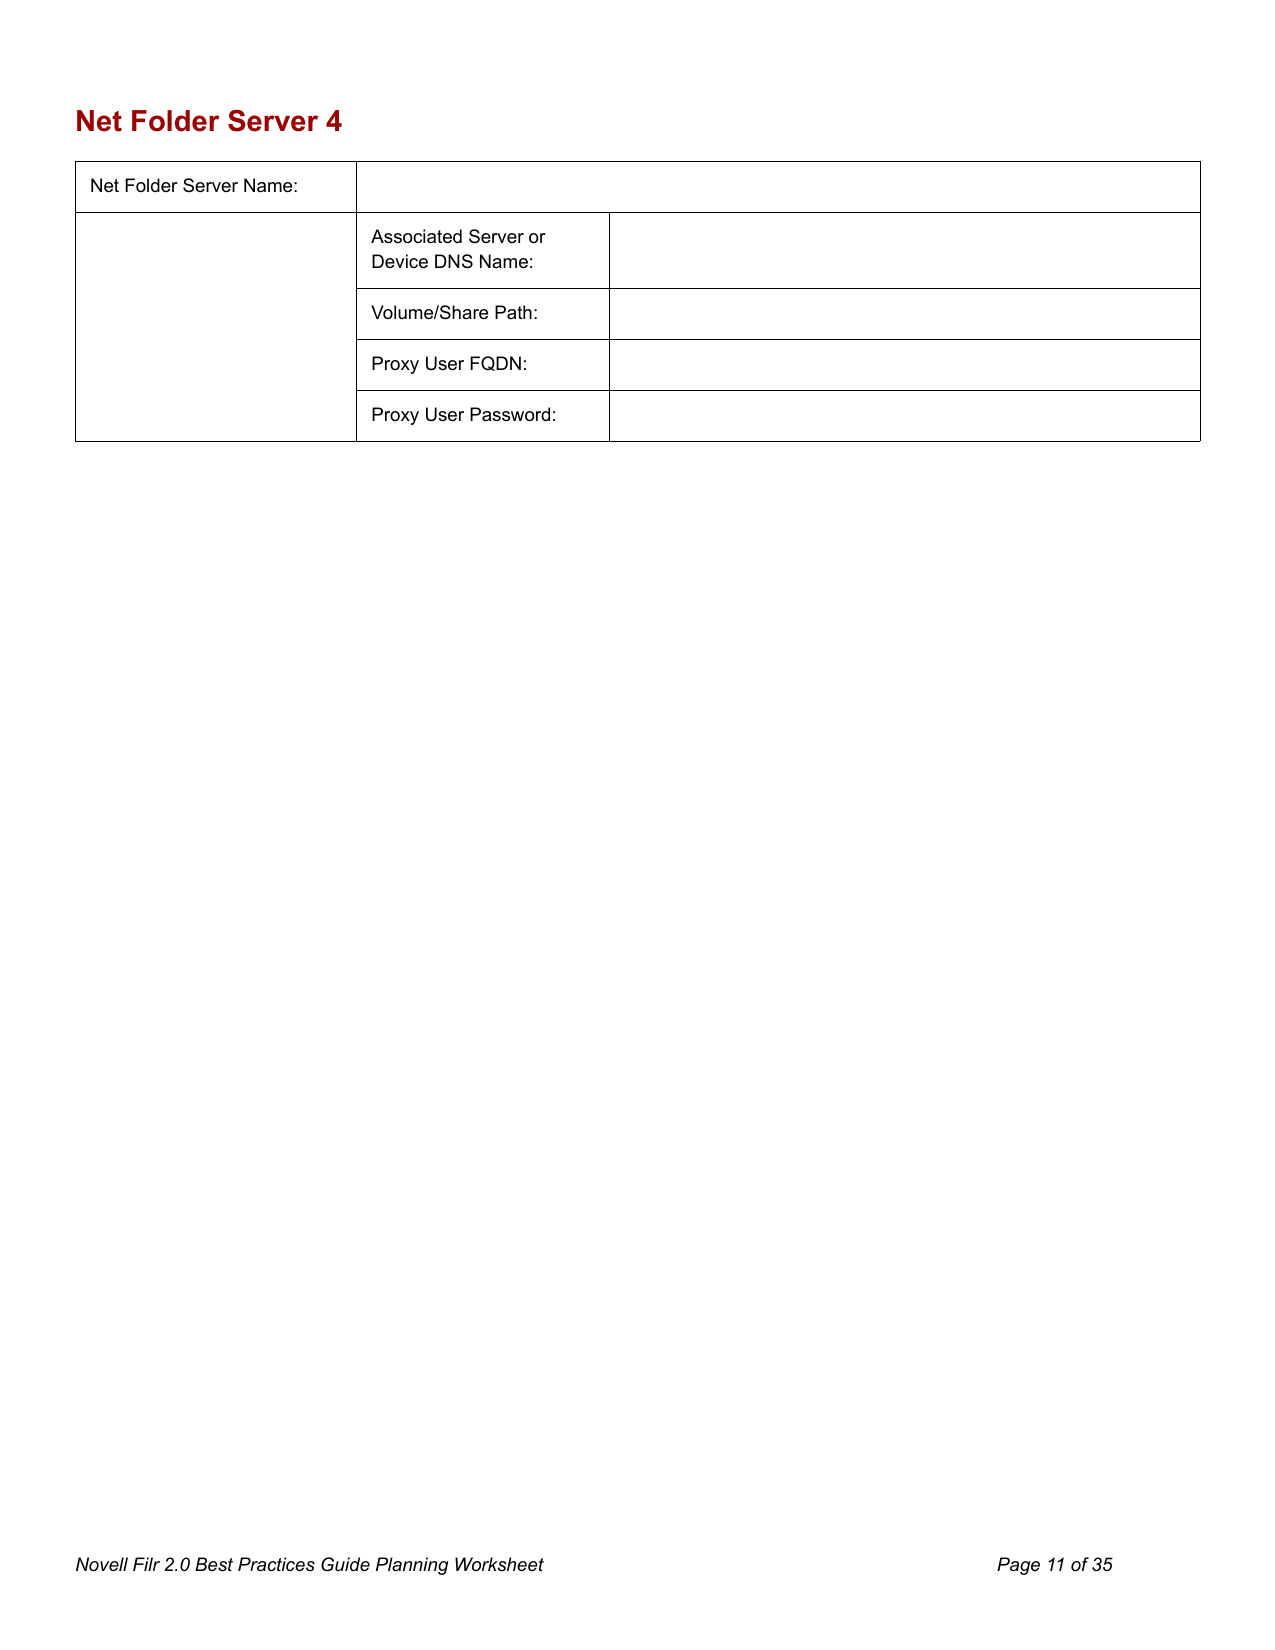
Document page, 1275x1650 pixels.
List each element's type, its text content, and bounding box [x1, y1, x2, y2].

table_cell Proxy User FQDN: [357, 340, 609, 389]
table_cell [610, 289, 1200, 338]
table_cell [76, 213, 356, 441]
table_header Net Folder Server Name: [76, 162, 356, 212]
table_cell [610, 213, 1200, 287]
table_cell [610, 340, 1200, 389]
table_cell Proxy User Password: [357, 391, 609, 441]
table_cell Associated Server or Device DNS Name: [357, 213, 609, 287]
table_cell Volume/Share Path: [357, 289, 609, 338]
table_header [357, 162, 1200, 212]
subtitle Net Folder Server 4 [75, 104, 1200, 138]
table_cell [610, 391, 1200, 441]
